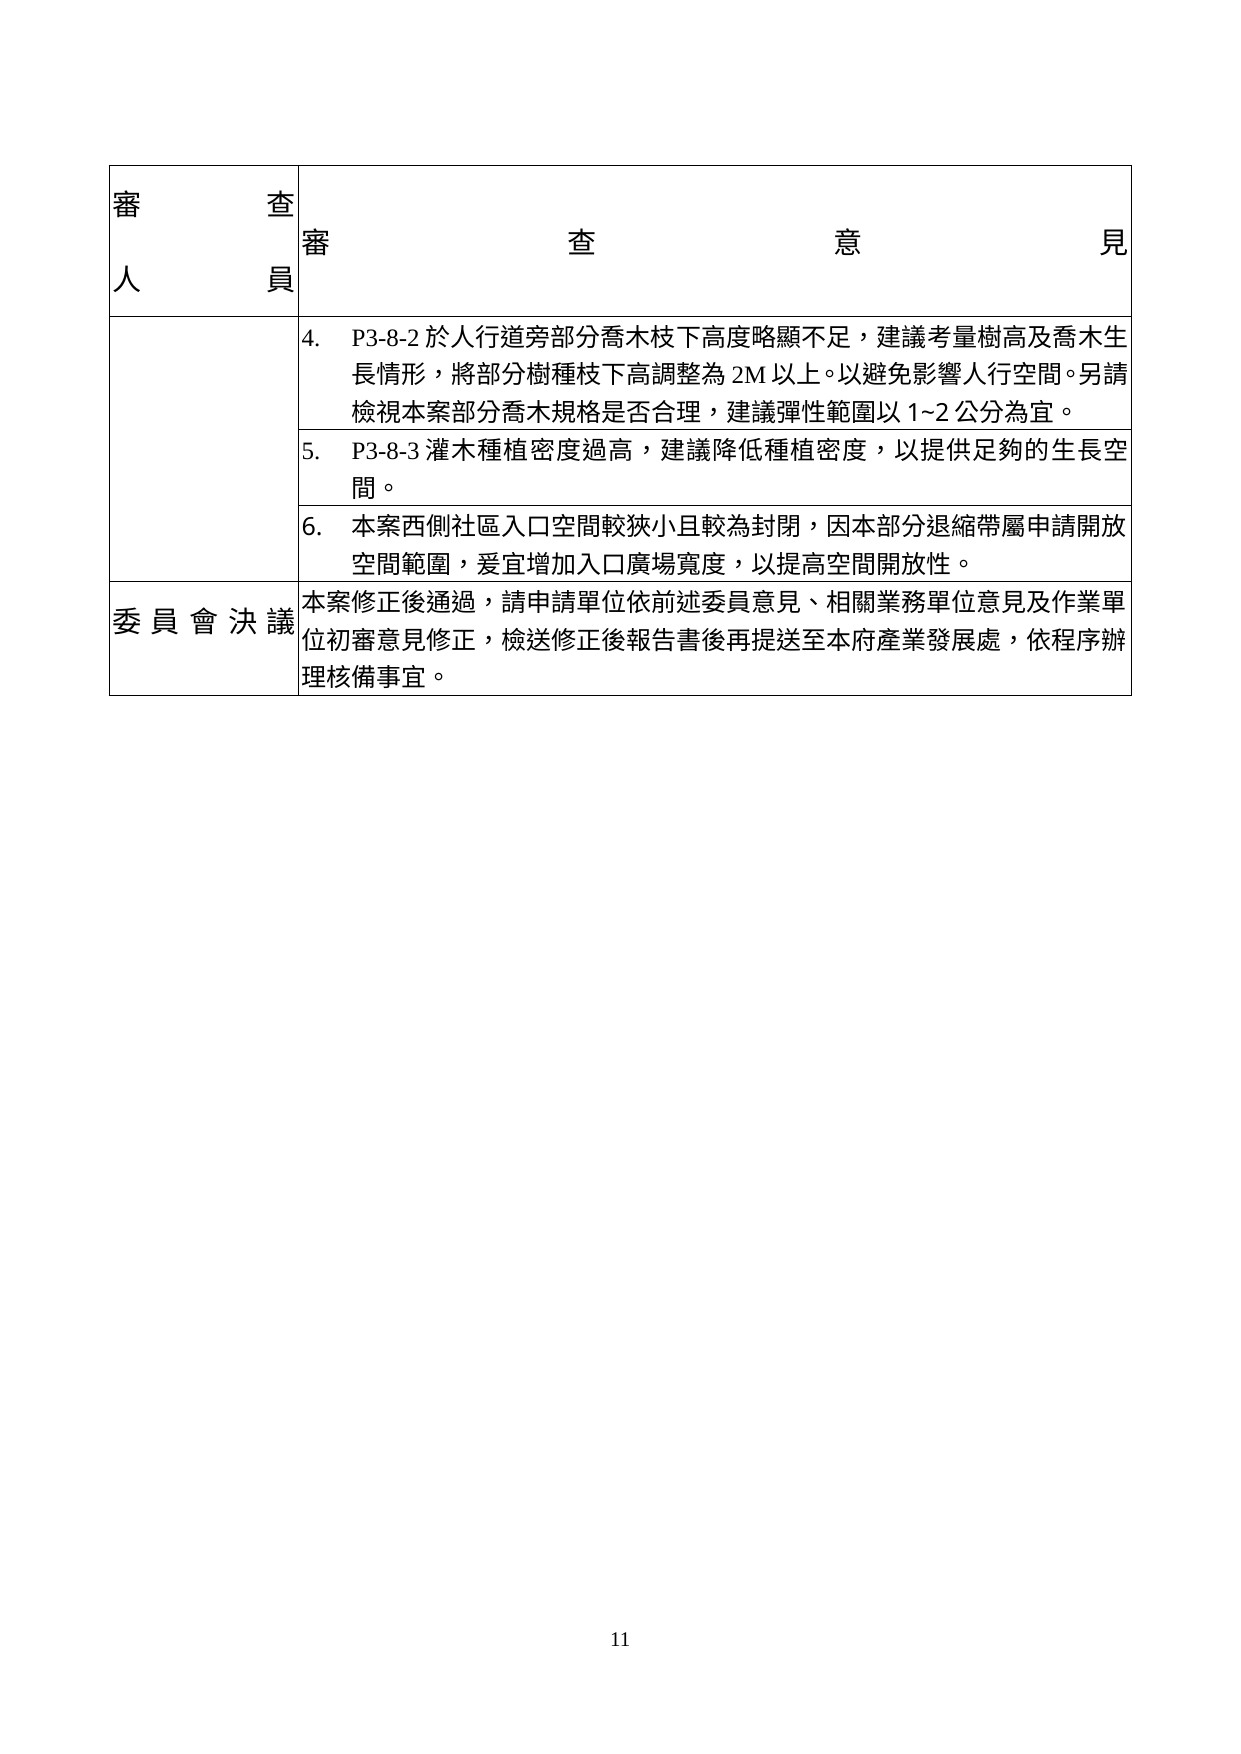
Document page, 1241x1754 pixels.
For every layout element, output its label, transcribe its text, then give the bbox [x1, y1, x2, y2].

table_cell P3-8-3灌木種植密度過高，建議降低種植密度，以提供足夠的生長空間。 [299, 430, 1131, 505]
table_header 審查意見 [299, 166, 1131, 316]
table_cell 本案修正後通過，請申請單位依前述委員意見、相關業務單位意見及作業單位初審意見修正，檢送修正後報告書後再提送至本府產業發展處，依程序辦理核備事宜。 [299, 582, 1131, 695]
table_cell 委員會決議 [110, 582, 298, 695]
table_header 審查 人員 [110, 166, 298, 316]
table_cell 本案西側社區入口空間較狹小且較為封閉，因本部分退縮帶屬申請開放空間範圍，爰宜增加入口廣場寬度，以提高空間開放性。 [299, 506, 1131, 581]
table_cell [110, 317, 298, 581]
table_cell P3-8-2於人行道旁部分喬木枝下高度略顯不足，建議考量樹高及喬木生長情形，將部分樹種枝下高調整為2M以上。以避免影響人行空間。另請檢視本案部分喬木規格是否合理，建議彈性範圍以1~2公分為宜。 [299, 317, 1131, 429]
